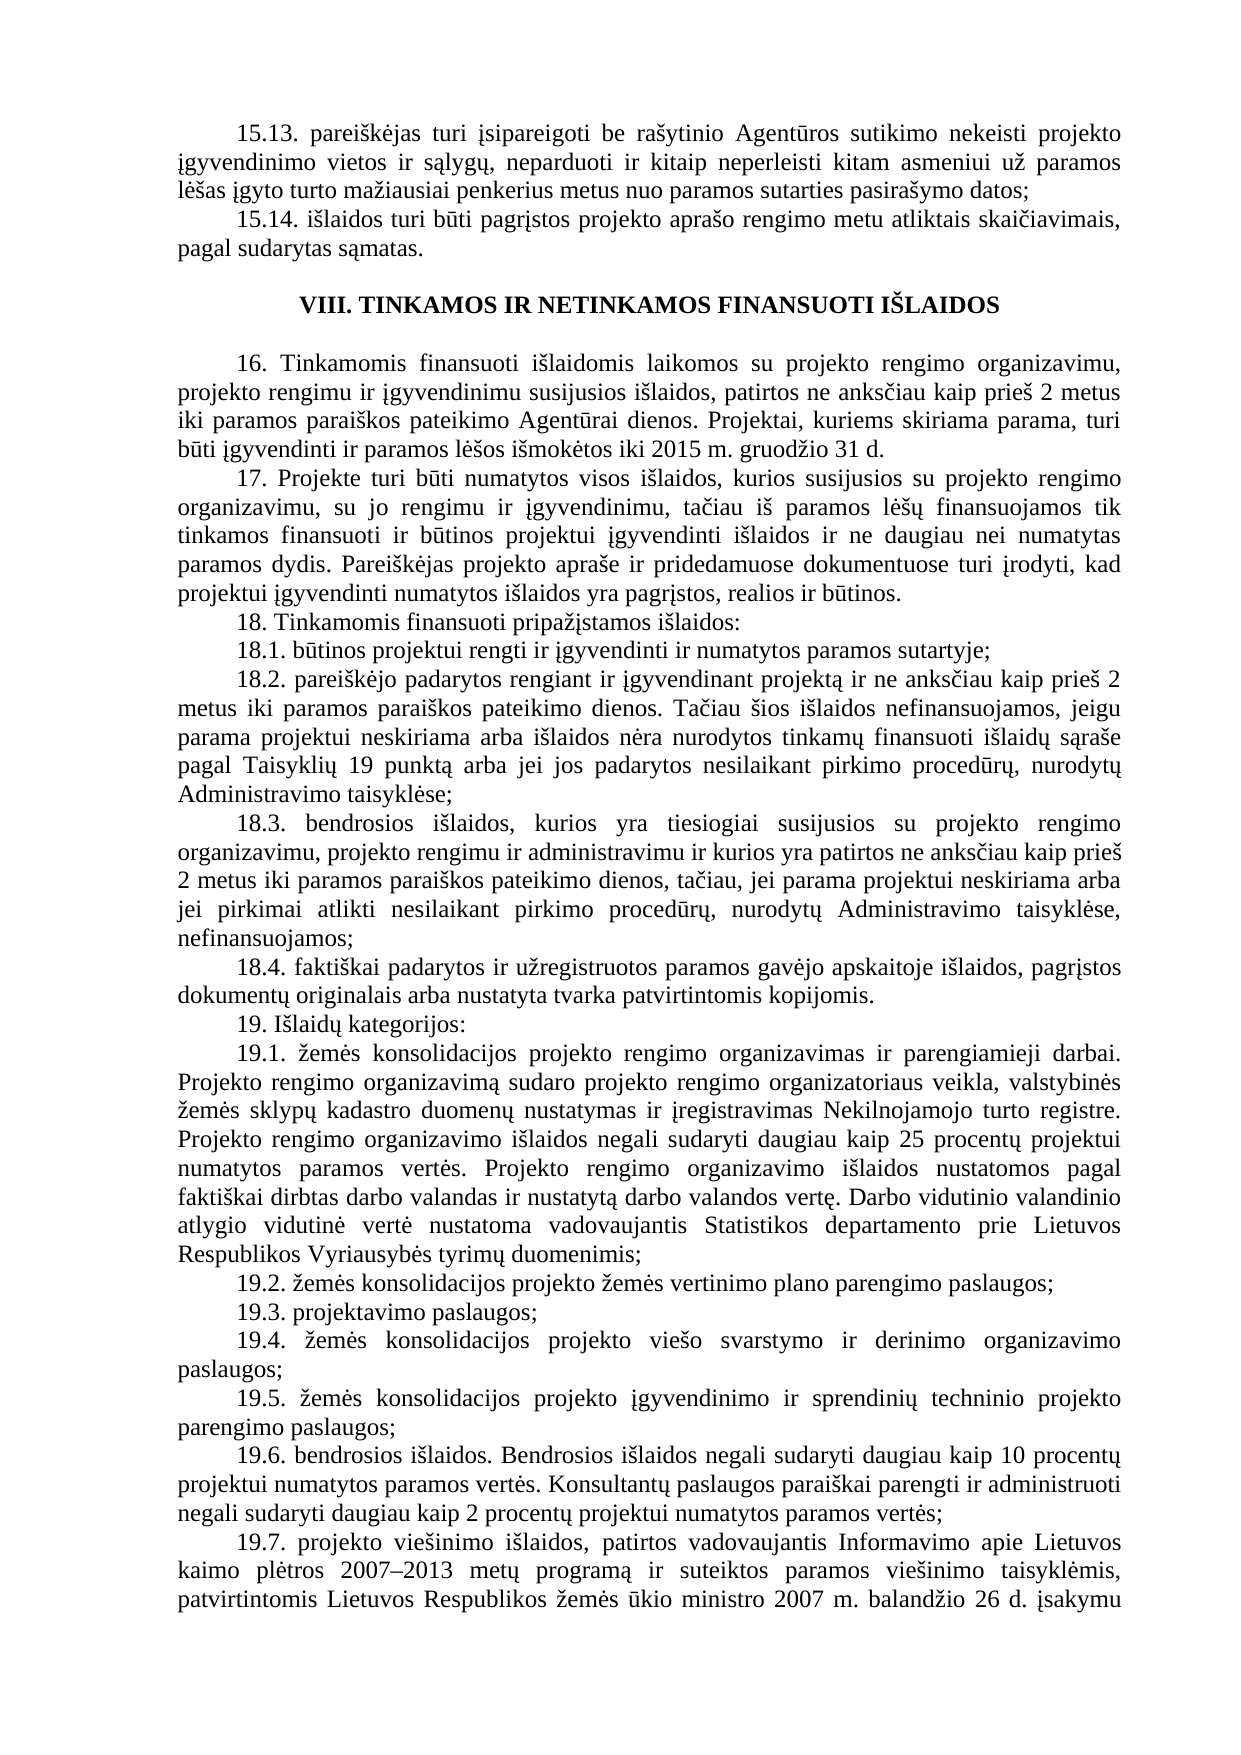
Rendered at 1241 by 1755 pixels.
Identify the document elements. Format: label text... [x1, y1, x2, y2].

text 19.6. bendrosios išlaidos. Bendrosios išlaidos negali sudaryti daugiau kaip 10 procentų projektui numatytos paramos vertės. Konsultantų paslaugos paraiškai parengti ir administruoti negali sudaryti daugiau kaip 2 procentų projektui numatytos paramos vertės; [177, 1441, 1122, 1527]
text 19.1. žemės konsolidacijos projekto rengimo organizavimas ir parengiamieji darbai. Projekto rengimo organizavimą sudaro projekto rengimo organizatoriaus veikla, valstybinės žemės sklypų kadastro duomenų nustatymas ir įregistravimas Nekilnojamojo turto registre. Projekto rengimo organizavimo išlaidos negali sudaryti daugiau kaip 25 procentų projektui numatytos paramos vertės. Projekto rengimo organizavimo išlaidos nustatomos pagal faktiškai dirbtas darbo valandas ir nustatytą darbo valandos vertę. Darbo vidutinio valandinio atlygio vidutinė vertė nustatoma vadovaujantis Statistikos departamento prie Lietuvos Respublikos Vyriausybės tyrimų duomenimis; [177, 1038, 1122, 1268]
text VIII. TINKAMOS IR NETINKAMOS FINANSUOTI IŠLAIDOS [177, 291, 1122, 319]
text 15.13. pareiškėjas turi įsipareigoti be rašytinio Agentūros sutikimo nekeisti projekto įgyvendinimo vietos ir sąlygų, neparduoti ir kitaip neperleisti kitam asmeniui už paramos lėšas įgyto turto mažiausiai penkerius metus nuo paramos sutarties pasirašymo datos; [177, 118, 1122, 204]
text 19.3. projektavimo paslaugos; [177, 1297, 1122, 1326]
text 19.4. žemės konsolidacijos projekto viešo svarstymo ir derinimo organizavimo paslaugos; [177, 1326, 1122, 1383]
text 19. Išlaidų kategorijos: [177, 1009, 1122, 1038]
text 18.3. bendrosios išlaidos, kurios yra tiesiogiai susijusios su projekto rengimo organizavimu, projekto rengimu ir administravimu ir kurios yra patirtos ne anksčiau kaip prieš 2 metus iki paramos paraiškos pateikimo dienos, tačiau, jei parama projektui neskiriama arba jei pirkimai atlikti nesilaikant pirkimo procedūrų, nurodytų Administravimo taisyklėse, nefinansuojamos; [177, 808, 1122, 952]
text 19.5. žemės konsolidacijos projekto įgyvendinimo ir sprendinių techninio projekto parengimo paslaugos; [177, 1383, 1122, 1441]
text 18.1. būtinos projektui rengti ir įgyvendinti ir numatytos paramos sutartyje; [177, 636, 1122, 664]
text 18.4. faktiškai padarytos ir užregistruotos paramos gavėjo apskaitoje išlaidos, pagrįstos dokumentų originalais arba nustatyta tvarka patvirtintomis kopijomis. [177, 952, 1122, 1009]
text 16. Tinkamomis finansuoti išlaidomis laikomos su projekto rengimo organizavimu, projekto rengimu ir įgyvendinimu susijusios išlaidos, patirtos ne anksčiau kaip prieš 2 metus iki paramos paraiškos pateikimo Agentūrai dienos. Projektai, kuriems skiriama parama, turi būti įgyvendinti ir paramos lėšos išmokėtos iki 2015 m. gruodžio 31 d. [177, 348, 1122, 463]
text 17. Projekte turi būti numatytos visos išlaidos, kurios susijusios su projekto rengimo organizavimu, su jo rengimu ir įgyvendinimu, tačiau iš paramos lėšų finansuojamos tik tinkamos finansuoti ir būtinos projektui įgyvendinti išlaidos ir ne daugiau nei numatytas paramos dydis. Pareiškėjas projekto apraše ir pridedamuose dokumentuose turi įrodyti, kad projektui įgyvendinti numatytos išlaidos yra pagrįstos, realios ir būtinos. [177, 463, 1122, 607]
text 19.7. projekto viešinimo išlaidos, patirtos vadovaujantis Informavimo apie Lietuvos kaimo plėtros 2007–2013 metų programą ir suteiktos paramos viešinimo taisyklėmis, patvirtintomis Lietuvos Respublikos žemės ūkio ministro 2007 m. balandžio 26 d. įsakymu [177, 1527, 1122, 1613]
text 18. Tinkamomis finansuoti pripažįstamos išlaidos: [177, 607, 1122, 636]
text 19.2. žemės konsolidacijos projekto žemės vertinimo plano parengimo paslaugos; [177, 1268, 1122, 1297]
text 15.14. išlaidos turi būti pagrįstos projekto aprašo rengimo metu atliktais skaičiavimais, pagal sudarytas sąmatas. [177, 204, 1122, 262]
text 18.2. pareiškėjo padarytos rengiant ir įgyvendinant projektą ir ne anksčiau kaip prieš 2 metus iki paramos paraiškos pateikimo dienos. Tačiau šios išlaidos nefinansuojamos, jeigu parama projektui neskiriama arba išlaidos nėra nurodytos tinkamų finansuoti išlaidų sąraše pagal Taisyklių 19 punktą arba jei jos padarytos nesilaikant pirkimo procedūrų, nurodytų Administravimo taisyklėse; [177, 664, 1122, 808]
